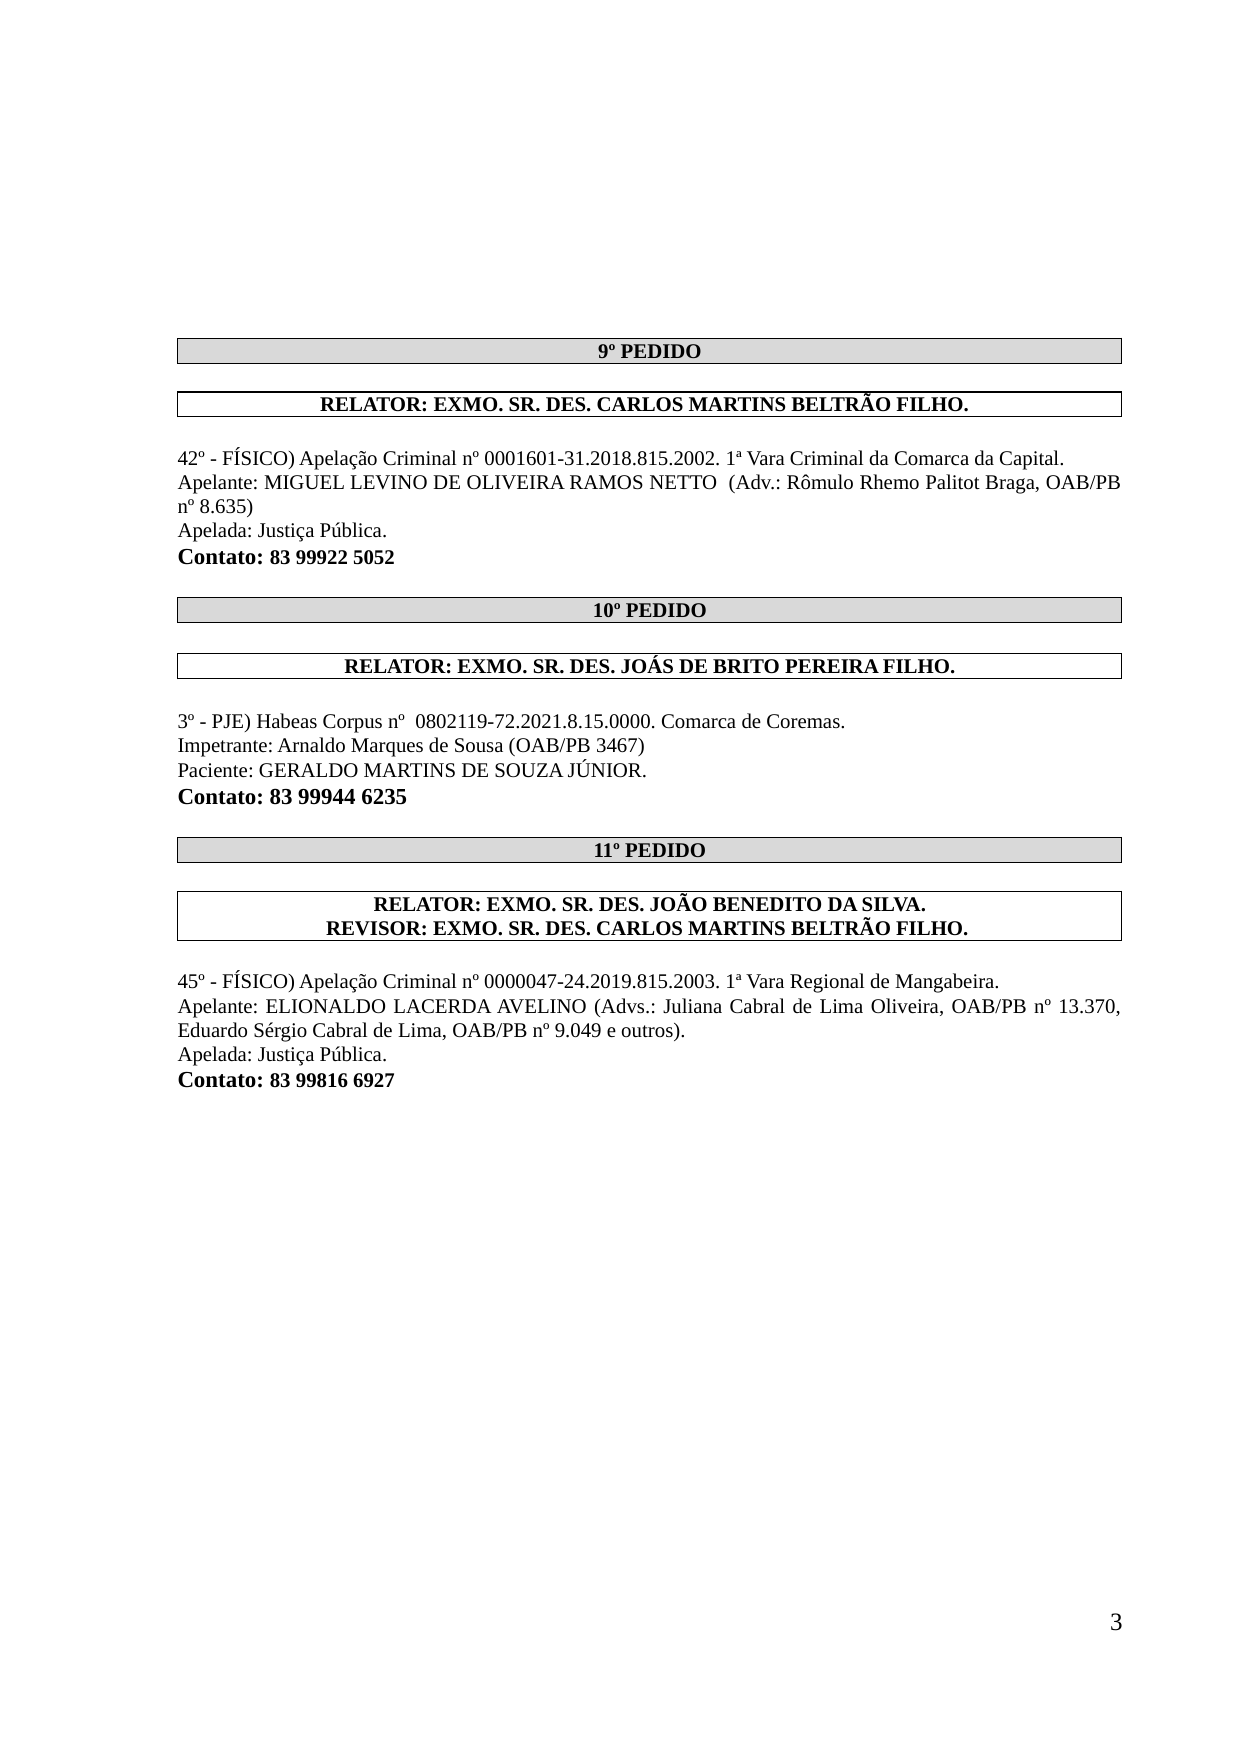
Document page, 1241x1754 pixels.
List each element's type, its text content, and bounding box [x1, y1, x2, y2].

text REVISOR: EXMO. SR. DES. CARLOS MARTINS BELTRÃO FILHO. [178, 914, 1121, 940]
text Contato: 83 99816 6927 [177, 1066, 1122, 1093]
text RELATOR: EXMO. SR. DES. CARLOS MARTINS BELTRÃO FILHO. [178, 393, 1121, 416]
text 3º - PJE) Habeas Corpus nº 0802119-72.2021.8.15.0000. Comarca de Coremas. [177, 709, 1122, 733]
text 11º PEDIDO [178, 838, 1121, 862]
text RELATOR: EXMO. SR. DES. JOÃO BENEDITO DA SILVA. [178, 892, 1121, 914]
text 45º - FÍSICO) Apelação Criminal nº 0000047-24.2019.815.2003. 1ª Vara Regional de Mangabeira. [177, 969, 1122, 993]
text RELATOR: EXMO. SR. DES. JOÁS DE BRITO PEREIRA FILHO. [178, 654, 1121, 678]
text Apelada: Justiça Pública. [177, 1042, 1122, 1066]
text 42º - FÍSICO) Apelação Criminal nº 0001601-31.2018.815.2002. 1ª Vara Criminal da Comarca da Capital. [177, 446, 1122, 470]
text Contato: 83 99922 5052 [177, 543, 1122, 569]
text 9º PEDIDO [178, 339, 1121, 363]
text Apelante: MIGUEL LEVINO DE OLIVEIRA RAMOS NETTO (Adv.: Rômulo Rhemo Palitot Braga, OAB/PB nº 8.635) [177, 470, 1122, 518]
text Contato: 83 99944 6235 [177, 783, 1122, 809]
text Apelante: ELIONALDO LACERDA AVELINO (Advs.: Juliana Cabral de Lima Oliveira, OAB/PB nº 13.370, Eduardo Sérgio Cabral de Lima, OAB/PB nº 9.049 e outros). [177, 993, 1122, 1042]
text 10º PEDIDO [178, 598, 1121, 622]
text Paciente: GERALDO MARTINS DE SOUZA JÚNIOR. [177, 758, 1122, 782]
text Apelada: Justiça Pública. [177, 518, 1122, 542]
text Impetrante: Arnaldo Marques de Sousa (OAB/PB 3467) [177, 733, 1122, 757]
